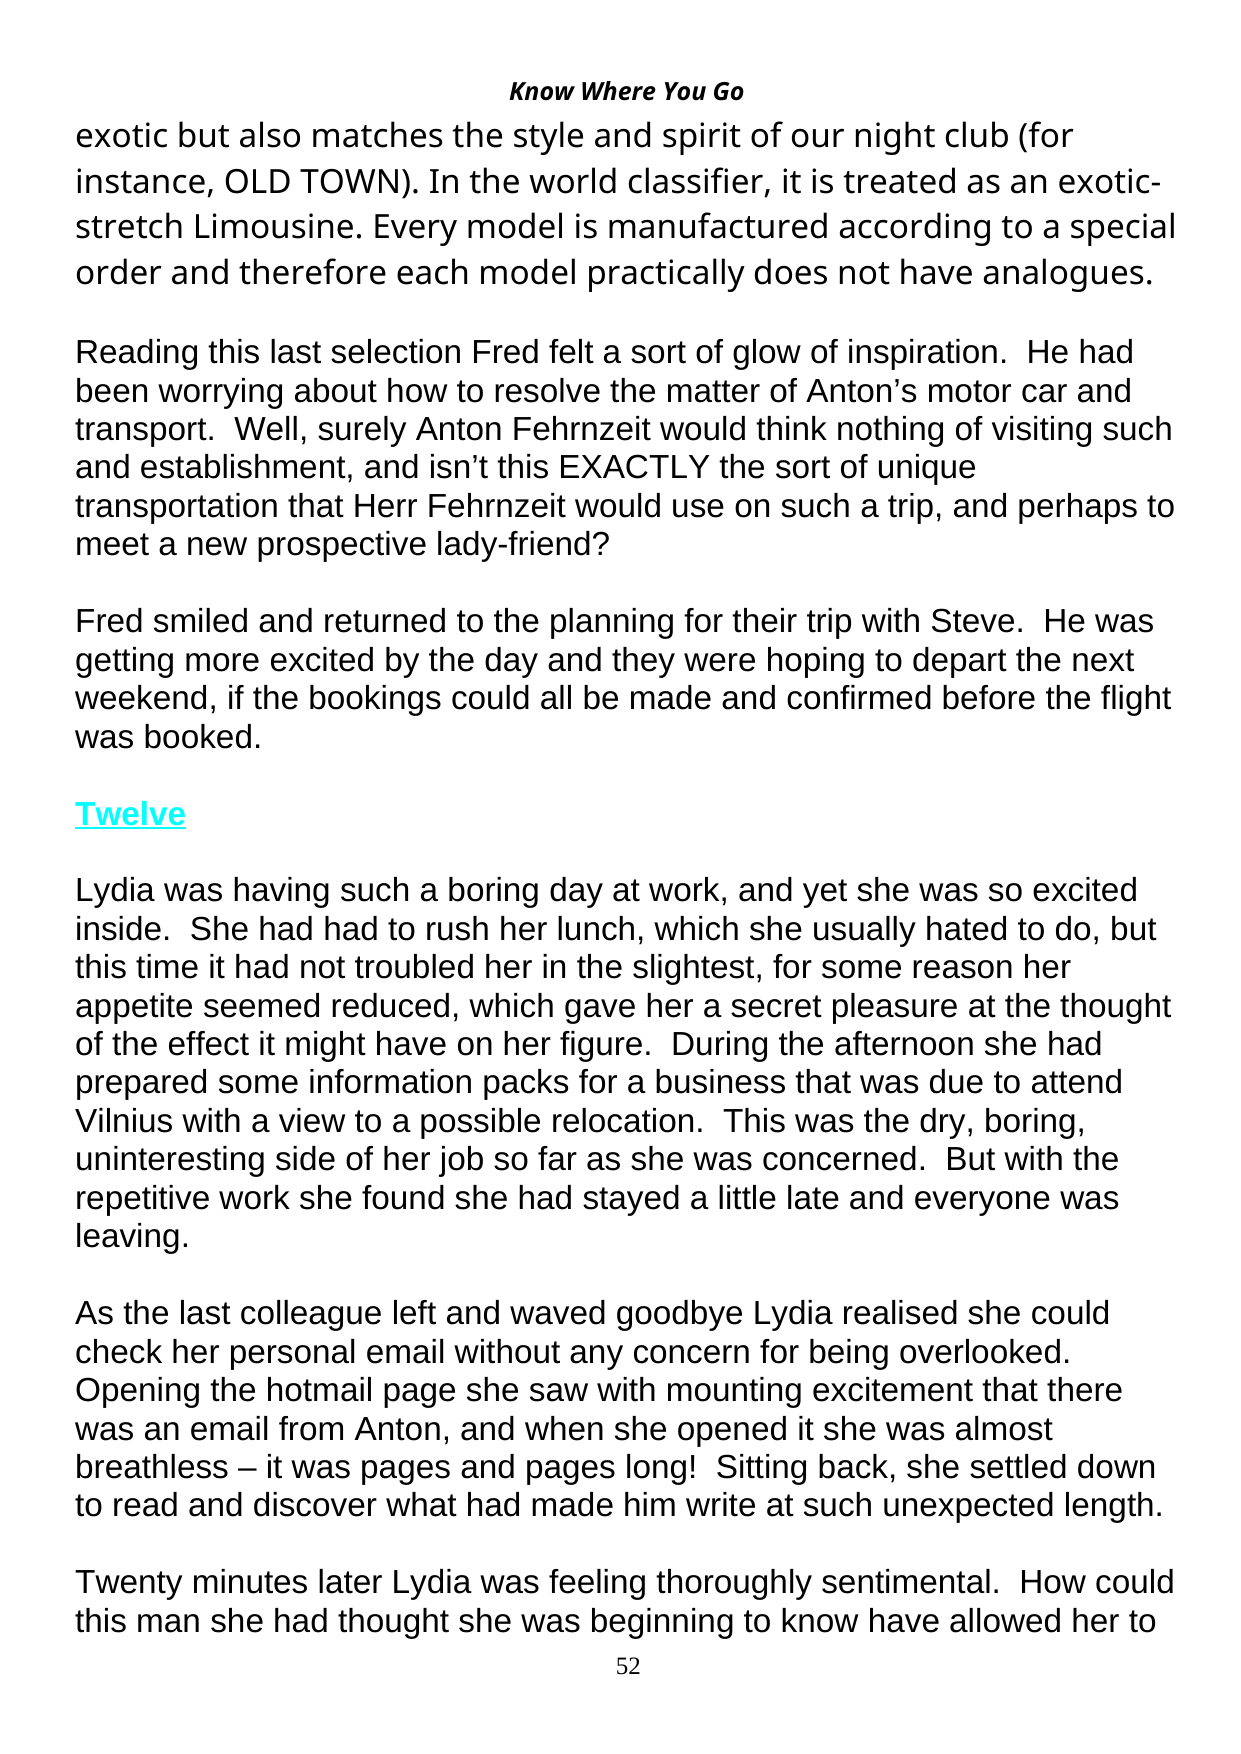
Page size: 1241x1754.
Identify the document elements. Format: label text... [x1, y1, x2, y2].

text Fred smiled and returned to the planning for their trip with Steve. He was getting more excited by the day and they were hoping to depart the next weekend, if the bookings could all be made and confirmed before the flight was booked. [75, 601, 1181, 755]
text Twelve [75, 793, 1181, 832]
text Lydia was having such a boring day at work, and yet she was so excited inside. She had had to rush her lunch, which she usually hated to do, but this time it had not troubled her in the slightest, for some reason her appetite seemed reduced, which gave her a secret pleasure at the thought of the effect it might have on her figure. During the afternoon she had prepared some information packs for a business that was due to attend Vilnius with a view to a possible relocation. This was the dry, boring, uninteresting side of her job so far as she was concerned. But with the repetitive work she found she had stayed a little late and everyone was leaving. [75, 870, 1181, 1255]
text exotic but also matches the style and spirit of our night club (for instance, OLD TOWN). In the world classifier, it is treated as an exotic-stretch Limousine. Every model is manufactured according to a special order and therefore each model practically does not have analogues. [75, 112, 1181, 294]
text Reading this last selection Fred felt a sort of glow of inspiration. He had been worrying about how to resolve the matter of Anton’s motor car and transport. Well, surely Anton Fehrnzeit would think nothing of visiting such and establishment, and isn’t this EXACTLY the sort of unique transportation that Herr Fehrnzeit would use on such a trip, and perhaps to meet a new prospective lady-friend? [75, 332, 1181, 563]
text As the last colleague left and waved goodbye Lydia realised she could check her personal email without any concern for being overlooked. Opening the hotmail page she saw with mounting excitement that there was an email from Anton, and when she opened it she was almost breathless – it was pages and pages long! Sitting back, she settled down to read and discover what had made him write at such unexpected length. [75, 1293, 1181, 1524]
text Twenty minutes later Lydia was feeling thoroughly sentimental. How could this man she had thought she was beginning to know have allowed her to [75, 1562, 1181, 1639]
